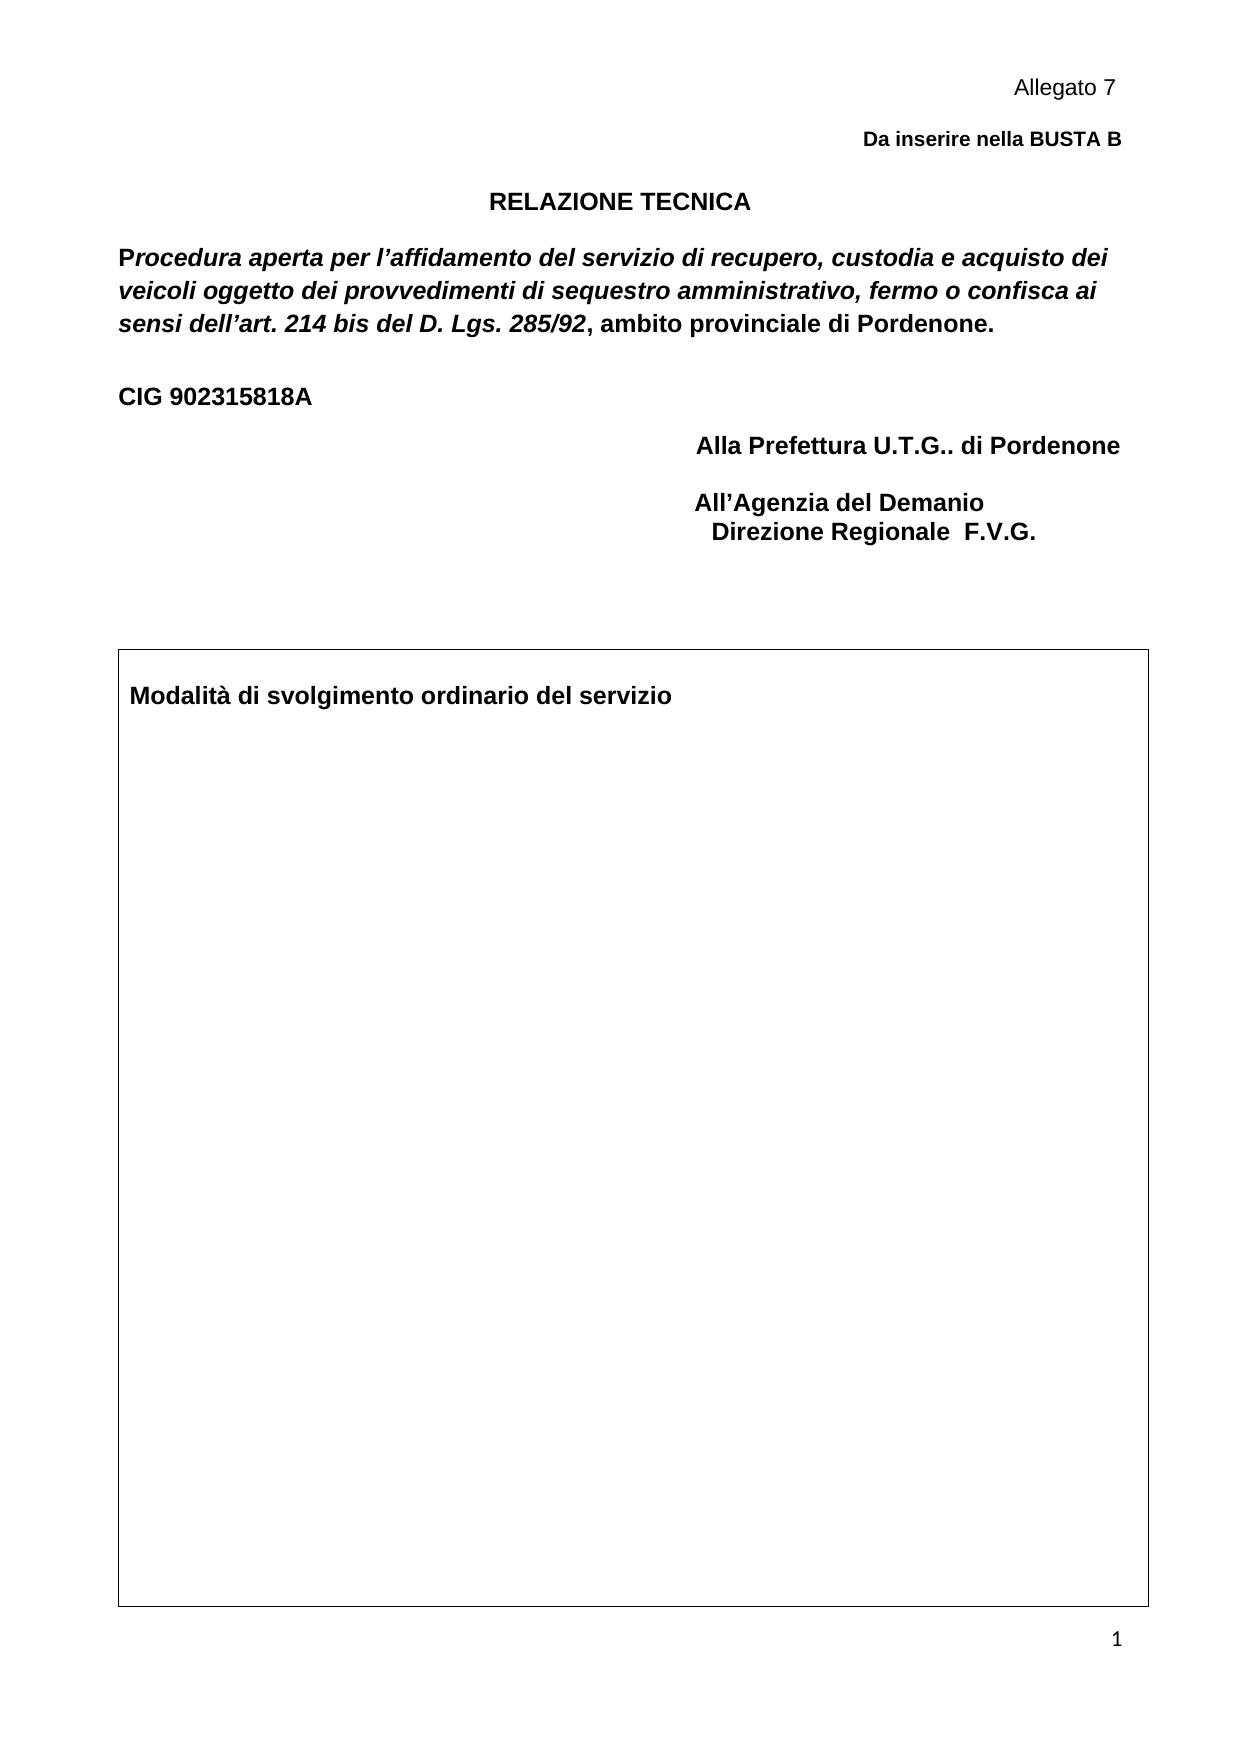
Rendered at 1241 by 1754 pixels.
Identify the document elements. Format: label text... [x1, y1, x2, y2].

text Procedura aperta per l’affidamento del servizio di recupero, custodia e acquisto dei veicoli oggetto dei provvedimenti di sequestro amministrativo, fermo o confisca ai sensi dell’art. 214 bis del D. Lgs. 285/92, ambito provinciale di Pordenone. [118, 243, 1122, 338]
text All’Agenzia del Demanio [620, 488, 1122, 517]
text Alla Prefettura U.T.G.. di Pordenone [634, 431, 1122, 459]
table_header Modalità di svolgimento ordinario del servizio [119, 650, 1148, 1606]
text CIG 902315818A [118, 386, 1122, 410]
text RELAZIONE TECNICA [118, 187, 1122, 216]
text Direzione Regionale F.V.G. [118, 517, 1122, 546]
